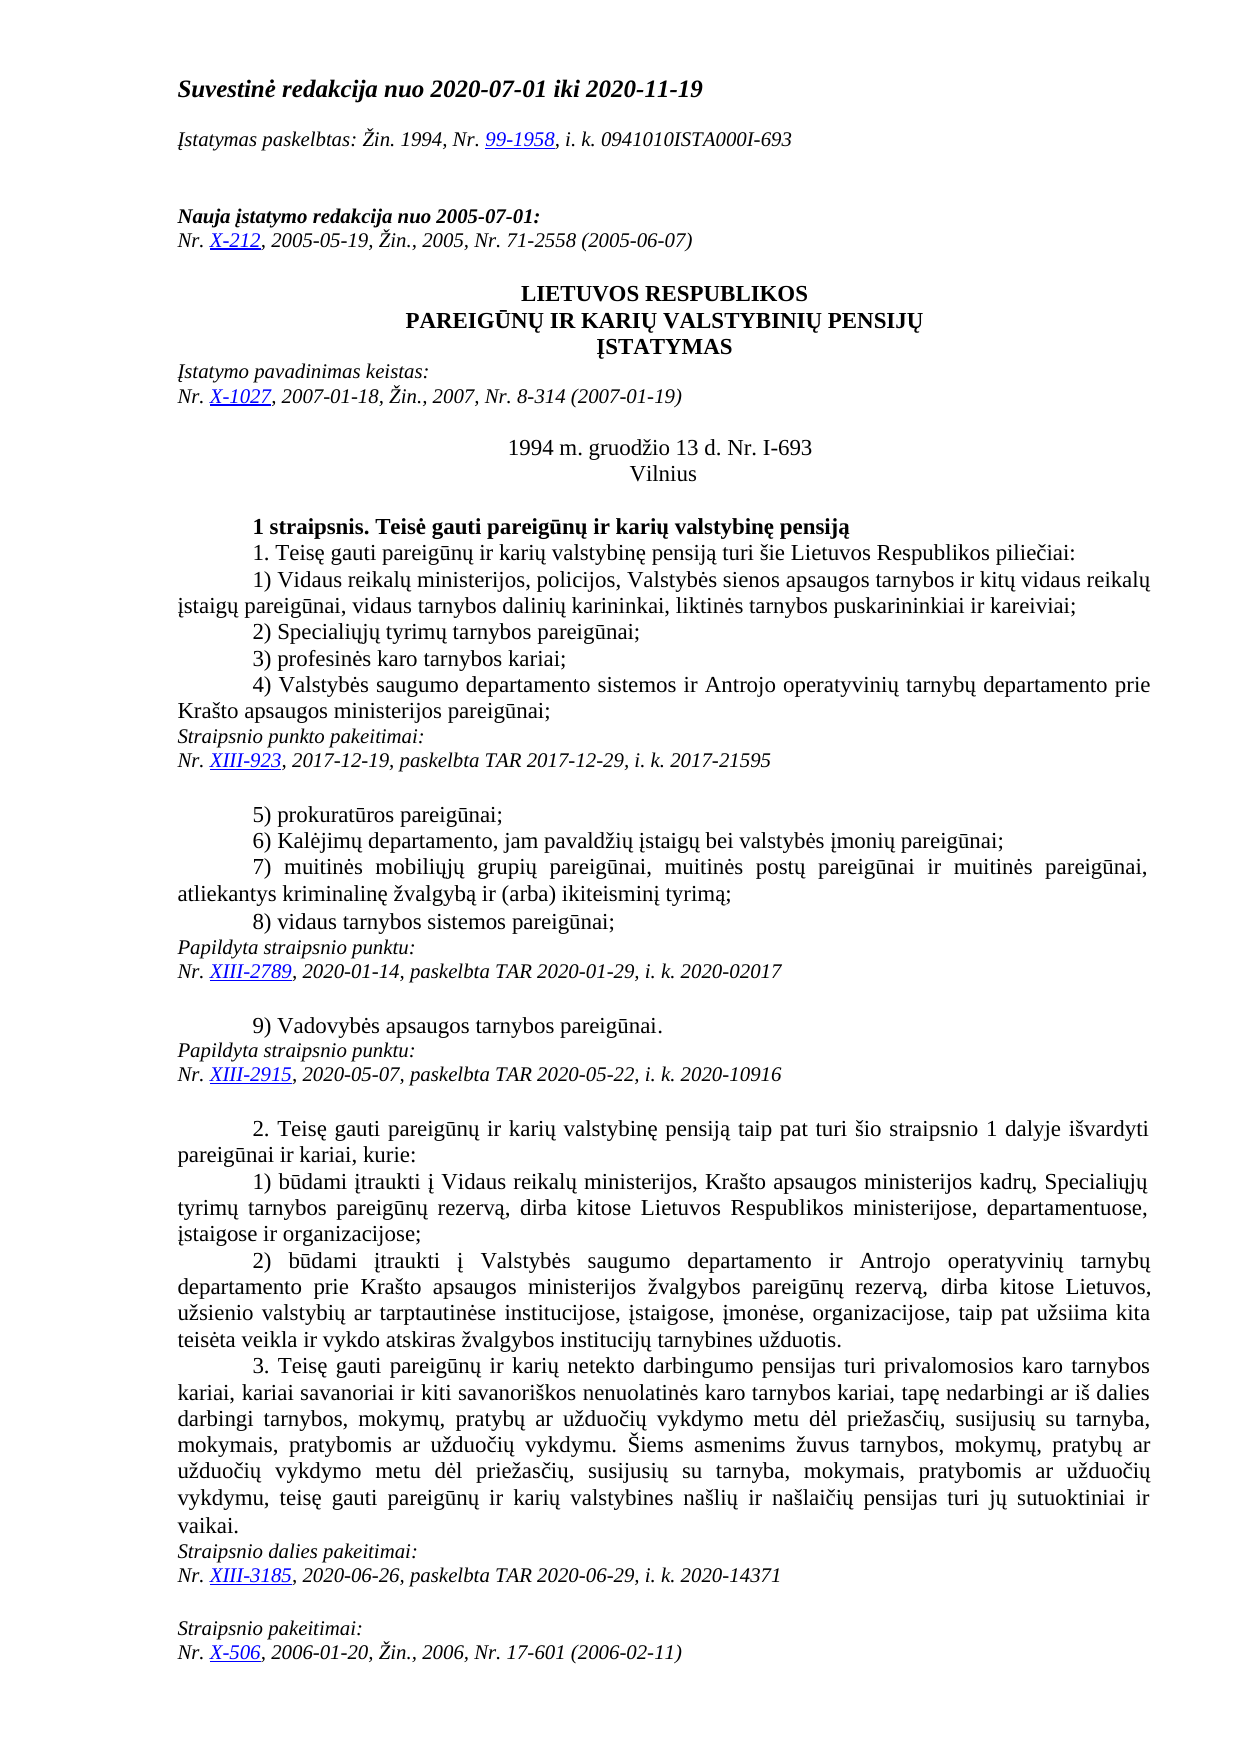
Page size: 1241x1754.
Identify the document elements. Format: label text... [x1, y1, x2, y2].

text 4) Valstybės saugumo departamento sistemos ir Antrojo operatyvinių tarnybų departamento prie Krašto apsaugos ministerijos pareigūnai; [177, 671, 1152, 724]
text 1. Teisę gauti pareigūnų ir karių valstybinę pensiją turi šie Lietuvos Respublikos piliečiai: [177, 539, 1152, 566]
text LIETUVOS RESPUBLIKOS PAREIGŪNŲ IR KARIŲ VALSTYBINIŲ PENSIJŲ ĮSTATYMAS [177, 280, 1152, 359]
text Nr. XIII-923, 2017-12-19, paskelbta TAR 2017-12-29, i. k. 2017-21595 [177, 748, 1152, 772]
text Nr. X-1027, 2007-01-18, Žin., 2007, Nr. 8-314 (2007-01-19) [177, 383, 1152, 408]
text Nauja įstatymo redakcija nuo 2005-07-01: [177, 203, 1149, 228]
text 1 straipsnis. Teisė gauti pareigūnų ir karių valstybinę pensiją [177, 513, 1152, 539]
text 2) būdami įtraukti į Valstybės saugumo departamento ir Antrojo operatyvinių tarnybų departamento prie Krašto apsaugos ministerijos žvalgybos pareigūnų rezervą, dirba kitose Lietuvos, užsienio valstybių ar tarptautinėse institucijose, įstaigose, įmonėse, organizacijose, taip pat užsiima kita teisėta veikla ir vykdo atskiras žvalgybos institucijų tarnybines užduotis. [177, 1247, 1152, 1352]
text 1) būdami įtraukti į Vidaus reikalų ministerijos, Krašto apsaugos ministerijos kadrų, Specialiųjų tyrimų tarnybos pareigūnų rezervą, dirba kitose Lietuvos Respublikos ministerijose, departamentuose, įstaigose ir organizacijose; [177, 1168, 1149, 1247]
text Straipsnio pakeitimai: [177, 1616, 1152, 1640]
text 2) Specialiųjų tyrimų tarnybos pareigūnai; [177, 618, 1152, 645]
text Nr. X-506, 2006-01-20, Žin., 2006, Nr. 17-601 (2006-02-11) [177, 1640, 1152, 1664]
text Suvestinė redakcija nuo 2020-07-01 iki 2020-11-19 [177, 74, 1152, 103]
text 8) vidaus tarnybos sistemos pareigūnai; [177, 906, 1152, 935]
text Nr. XIII-2789, 2020-01-14, paskelbta TAR 2020-01-29, i. k. 2020-02017 [177, 959, 1152, 983]
text Straipsnio punkto pakeitimai: [177, 724, 1152, 748]
text Papildyta straipsnio punktu: [177, 935, 1152, 959]
text 3) profesinės karo tarnybos kariai; [177, 645, 1152, 671]
text Vilnius [177, 460, 1149, 487]
text Nr. X-212, 2005-05-19, Žin., 2005, Nr. 71-2558 (2005-06-07) [177, 228, 1152, 252]
text Įstatymas paskelbtas: Žin. 1994, Nr. 99-1958, i. k. 0941010ISTA000I-693 [177, 127, 1152, 151]
text Straipsnio dalies pakeitimai: [177, 1539, 1152, 1563]
text 3. Teisę gauti pareigūnų ir karių netekto darbingumo pensijas turi privalomosios karo tarnybos kariai, kariai savanoriai ir kiti savanoriškos nenuolatinės karo tarnybos kariai, tapę nedarbingi ar iš dalies darbingi tarnybos, mokymų, pratybų ar užduočių vykdymo metu dėl priežasčių, susijusių su tarnyba, mokymais, pratybomis ar užduočių vykdymu. Šiems asmenims žuvus tarnybos, mokymų, pratybų ar užduočių vykdymo metu dėl priežasčių, susijusių su tarnyba, mokymais, pratybomis ar užduočių vykdymu, teisę gauti pareigūnų ir karių valstybines našlių ir našlaičių pensijas turi jų sutuoktiniai ir vaikai. [177, 1352, 1152, 1539]
text Papildyta straipsnio punktu: [177, 1038, 1152, 1062]
text 9) Vadovybės apsaugos tarnybos pareigūnai. [177, 1012, 1152, 1038]
text Įstatymo pavadinimas keistas: [177, 359, 1149, 383]
text 1994 m. gruodžio 13 d. Nr. I-693 [177, 434, 1149, 460]
text Nr. XIII-2915, 2020-05-07, paskelbta TAR 2020-05-22, i. k. 2020-10916 [177, 1062, 1152, 1086]
text Nr. XIII-3185, 2020-06-26, paskelbta TAR 2020-06-29, i. k. 2020-14371 [177, 1563, 1152, 1587]
text 5) prokuratūros pareigūnai; [177, 801, 1152, 827]
text 6) Kalėjimų departamento, jam pavaldžių įstaigų bei valstybės įmonių pareigūnai; [177, 827, 1152, 853]
text 2. Teisę gauti pareigūnų ir karių valstybinę pensiją taip pat turi šio straipsnio 1 dalyje išvardyti pareigūnai ir kariai, kurie: [177, 1115, 1149, 1168]
text 1) Vidaus reikalų ministerijos, policijos, Valstybės sienos apsaugos tarnybos ir kitų vidaus reikalų įstaigų pareigūnai, vidaus tarnybos dalinių karininkai, liktinės tarnybos puskarininkiai ir kareiviai; [177, 566, 1152, 618]
text 7) muitinės mobiliųjų grupių pareigūnai, muitinės postų pareigūnai ir muitinės pareigūnai, atliekantys kriminalinę žvalgybą ir (arba) ikiteisminį tyrimą; [177, 853, 1149, 906]
